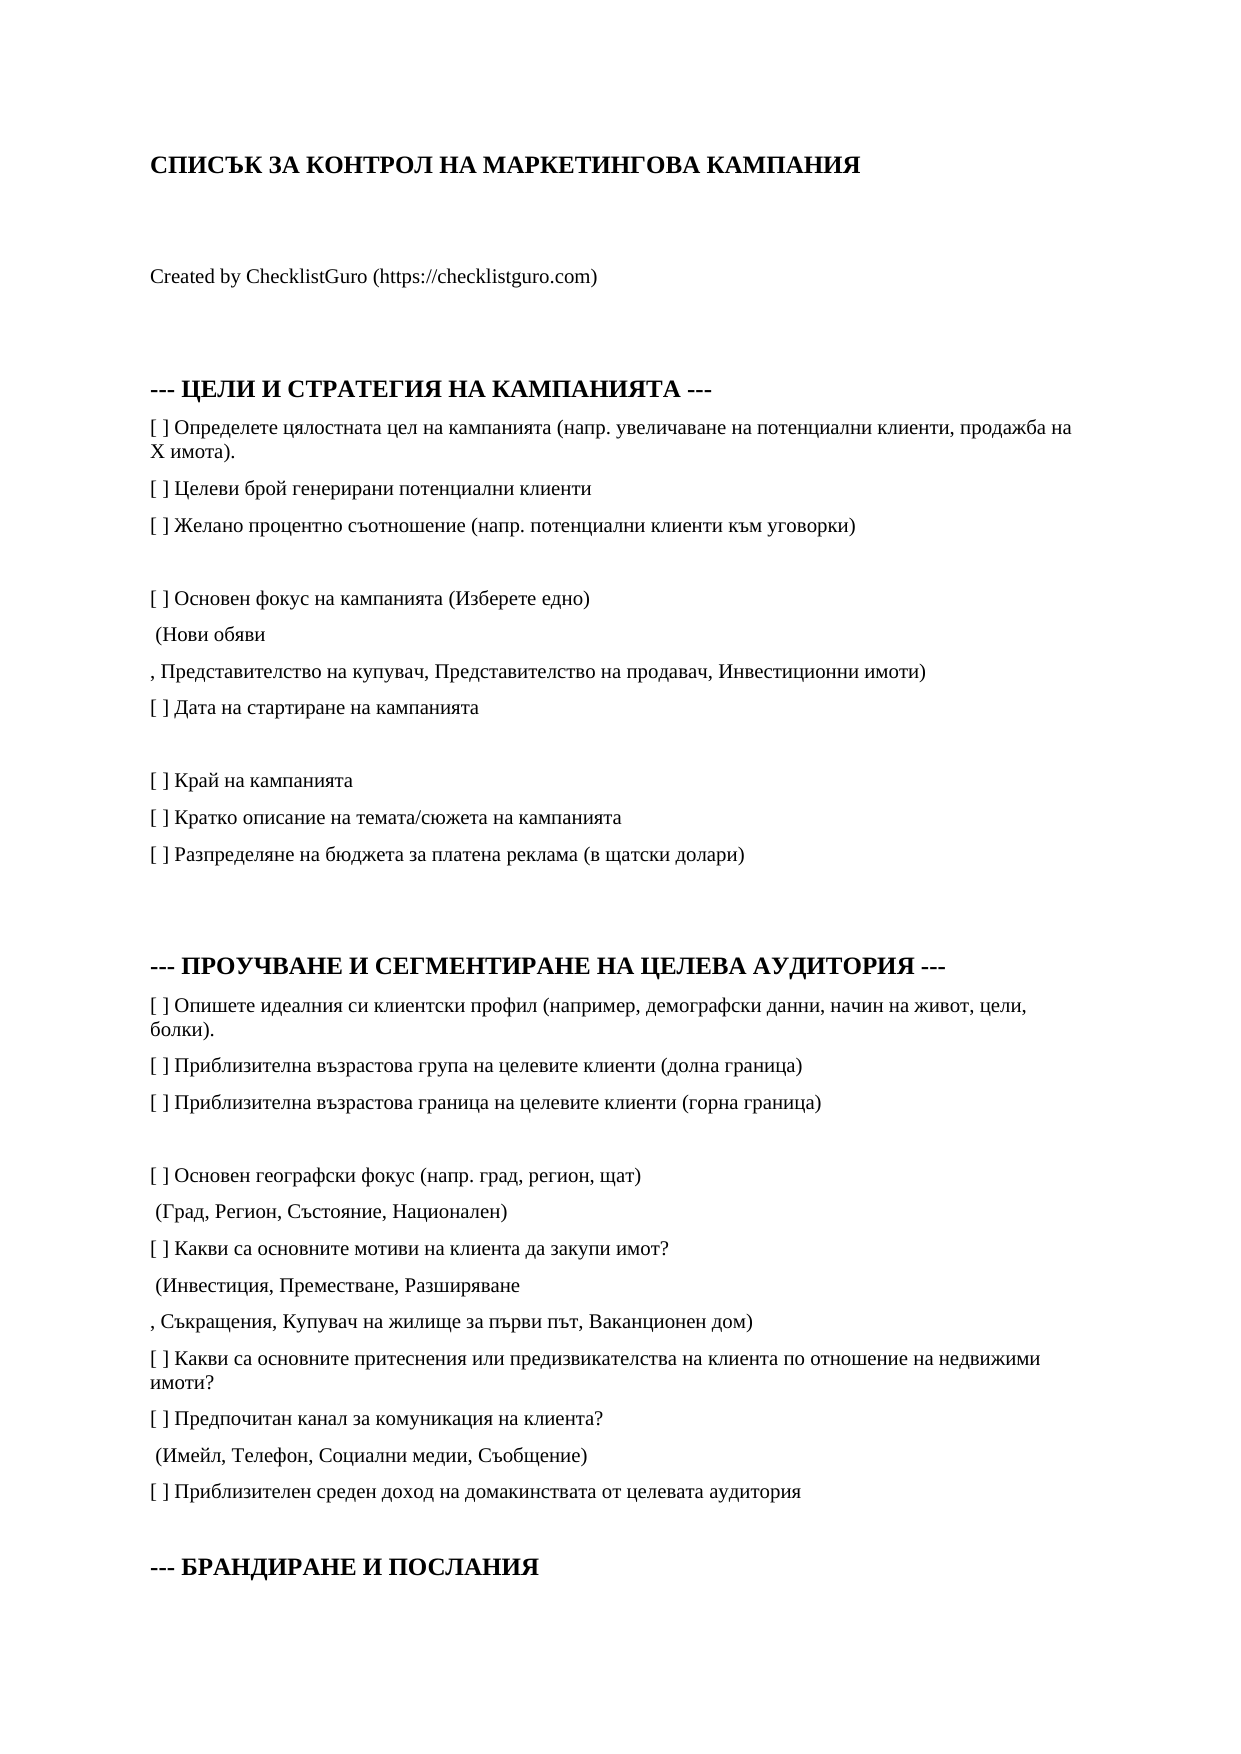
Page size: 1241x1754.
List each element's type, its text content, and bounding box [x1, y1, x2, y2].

text [ ] Основен географски фокус (напр. град, регион, щат) [150, 1163, 1090, 1187]
text [ ] Какви са основните притеснения или предизвикателства на клиента по отношение на недвижими имоти? [150, 1346, 1090, 1394]
text (Град, Регион, Състояние, Национален) [150, 1199, 1090, 1223]
text [ ] Опишете идеалния си клиентски профил (например, демографски данни, начин на живот, цели, болки). [150, 992, 1090, 1041]
text [ ] Приблизителен среден доход на домакинствата от целевата аудитория [150, 1479, 1090, 1503]
text [ ] Предпочитан канал за комуникация на клиента? [150, 1406, 1090, 1430]
text [ ] Разпределяне на бюджета за платена реклама (в щатски долари) [150, 842, 1090, 866]
text [ ] Приблизителна възрастова граница на целевите клиенти (горна граница) [150, 1090, 1090, 1114]
text --- ПРОУЧВАНЕ И СЕГМЕНТИРАНЕ НА ЦЕЛЕВА АУДИТОРИЯ --- [150, 951, 1090, 980]
text , Представителство на купувач, Представителство на продавач, Инвестиционни имоти) [150, 659, 1090, 683]
text (Имейл, Телефон, Социални медии, Съобщение) [150, 1443, 1090, 1467]
text [ ] Целеви брой генерирани потенциални клиенти [150, 476, 1090, 500]
text [ ] Определете цялостната цел на кампанията (напр. увеличаване на потенциални клиенти, продажба на X имота). [150, 415, 1090, 463]
text СПИСЪК ЗА КОНТРОЛ НА МАРКЕТИНГОВА КАМПАНИЯ [150, 150, 1090, 179]
text [ ] Кратко описание на темата/сюжета на кампанията [150, 805, 1090, 829]
text (Нови обяви [150, 622, 1090, 646]
text , Съкращения, Купувач на жилище за първи път, Ваканционен дом) [150, 1309, 1090, 1333]
text [ ] Край на кампанията [150, 768, 1090, 792]
text [ ] Желано процентно съотношение (напр. потенциални клиенти към уговорки) [150, 512, 1090, 537]
text Created by ChecklistGuro (https://checklistguro.com) [150, 264, 1090, 288]
text [ ] Основен фокус на кампанията (Изберете едно) [150, 586, 1090, 610]
text --- ЦЕЛИ И СТРАТЕГИЯ НА КАМПАНИЯТА --- [150, 374, 1090, 403]
text [ ] Дата на стартиране на кампанията [150, 695, 1090, 719]
text --- БРАНДИРАНЕ И ПОСЛАНИЯ [150, 1552, 1090, 1581]
text [ ] Какви са основните мотиви на клиента да закупи имот? [150, 1236, 1090, 1260]
text [ ] Приблизителна възрастова група на целевите клиенти (долна граница) [150, 1053, 1090, 1077]
text (Инвестиция, Преместване, Разширяване [150, 1272, 1090, 1297]
